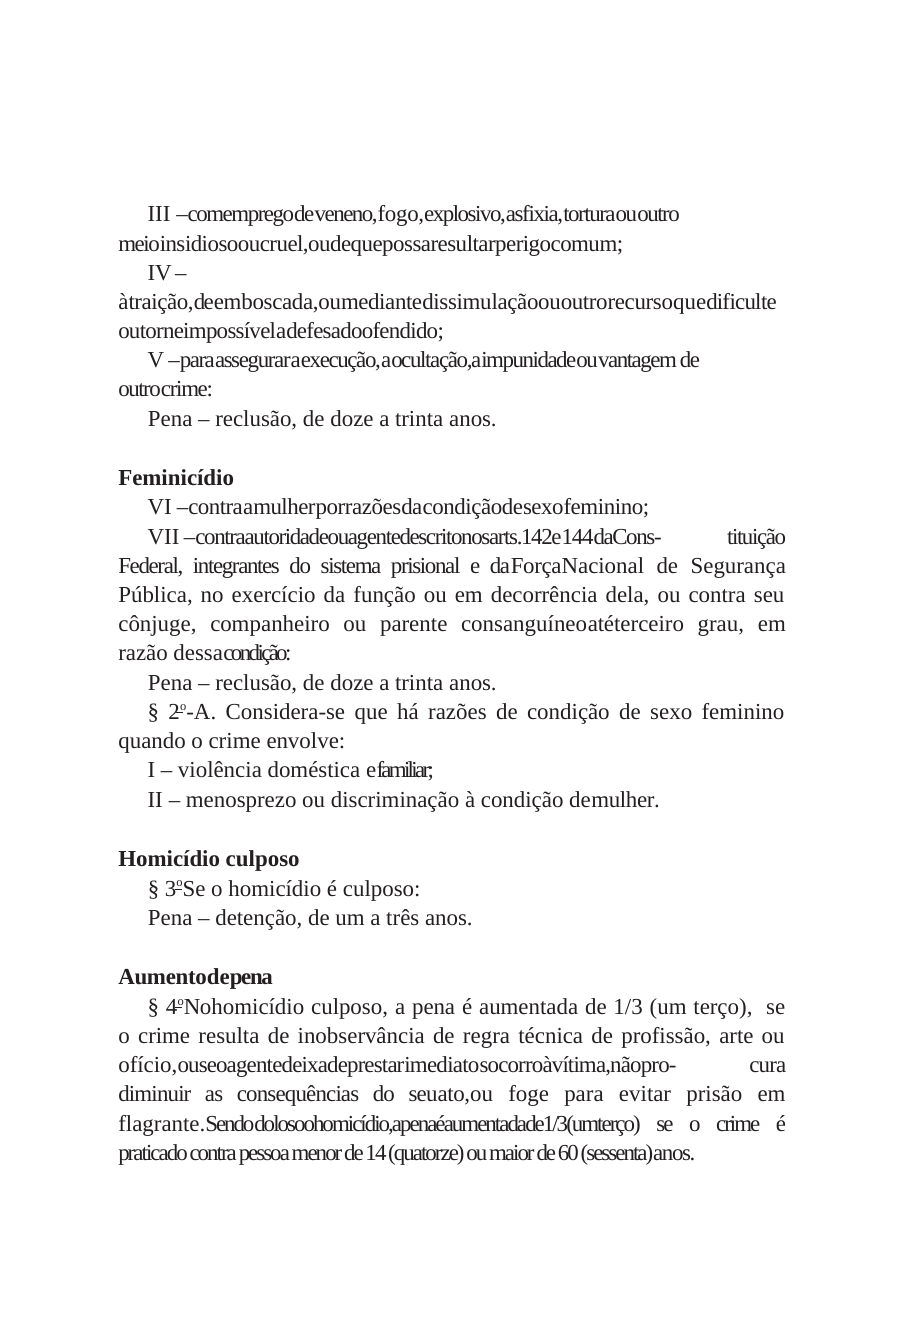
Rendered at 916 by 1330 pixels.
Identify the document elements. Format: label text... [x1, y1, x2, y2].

list –àtraição,deemboscada,oumediantedissimulaçãoououtrorecursoquedificulteoutorneimpossíveladefesadoofendido; [118, 259, 786, 343]
text § 4oNohomicídio culposo, a pena é aumentada de 1/3 (um terço), se o crime resulta de inobservância de regra técnica de profissão, arte ou ofício,ouseoagentedeixadeprestarimediatosocorroàvítima,nãopro- cura diminuir as consequências do seuato,ou foge para evitar prisão em flagrante.Sendodolosoohomicídio,apenaéaumentadade1/3(umterço) se o crime é praticado contra pessoa menor de 14 (quatorze) ou maior de 60 (sessenta)anos. [118, 993, 786, 1165]
subtitle Aumentodepena [118, 963, 809, 990]
text § 2o-A. Considera-se que há razões de condição de sexo feminino quando o crime envolve: [118, 698, 786, 754]
text Pena – reclusão, de doze a trinta anos. [148, 405, 809, 431]
list –contraamulherporrazõesdacondiçãodesexofeminino; [147, 493, 809, 520]
list –comempregodeveneno,fogo,explosivo,asfixia,torturaououtro meioinsidiosooucruel,oudequepossaresultarperigocomum; [118, 200, 786, 256]
list –paraasseguraraexecução,aocultação,aimpunidadeouvantagem de outrocrime: [118, 346, 786, 402]
subtitle Feminicídio [118, 464, 809, 490]
list –contraautoridadeouagentedescritonosarts.142e144daCons- tituição Federal, integrantes do sistema prisional e daForçaNacional de Segurança Pública, no exercício da função ou em decorrência dela, ou contra seu cônjuge, companheiro ou parente consanguíneoatéterceiro grau, em razão dessacondição: [118, 523, 786, 666]
text Pena – reclusão, de doze a trinta anos. [148, 669, 809, 695]
text § 3oSe o homicídio é culposo: [148, 875, 809, 901]
subtitle Homicídio culposo [118, 845, 809, 872]
list – menosprezo ou discriminação à condição demulher. [147, 786, 809, 812]
text Pena – detenção, de um a três anos. [148, 904, 809, 931]
list – violência doméstica efamiliar; [147, 757, 809, 783]
